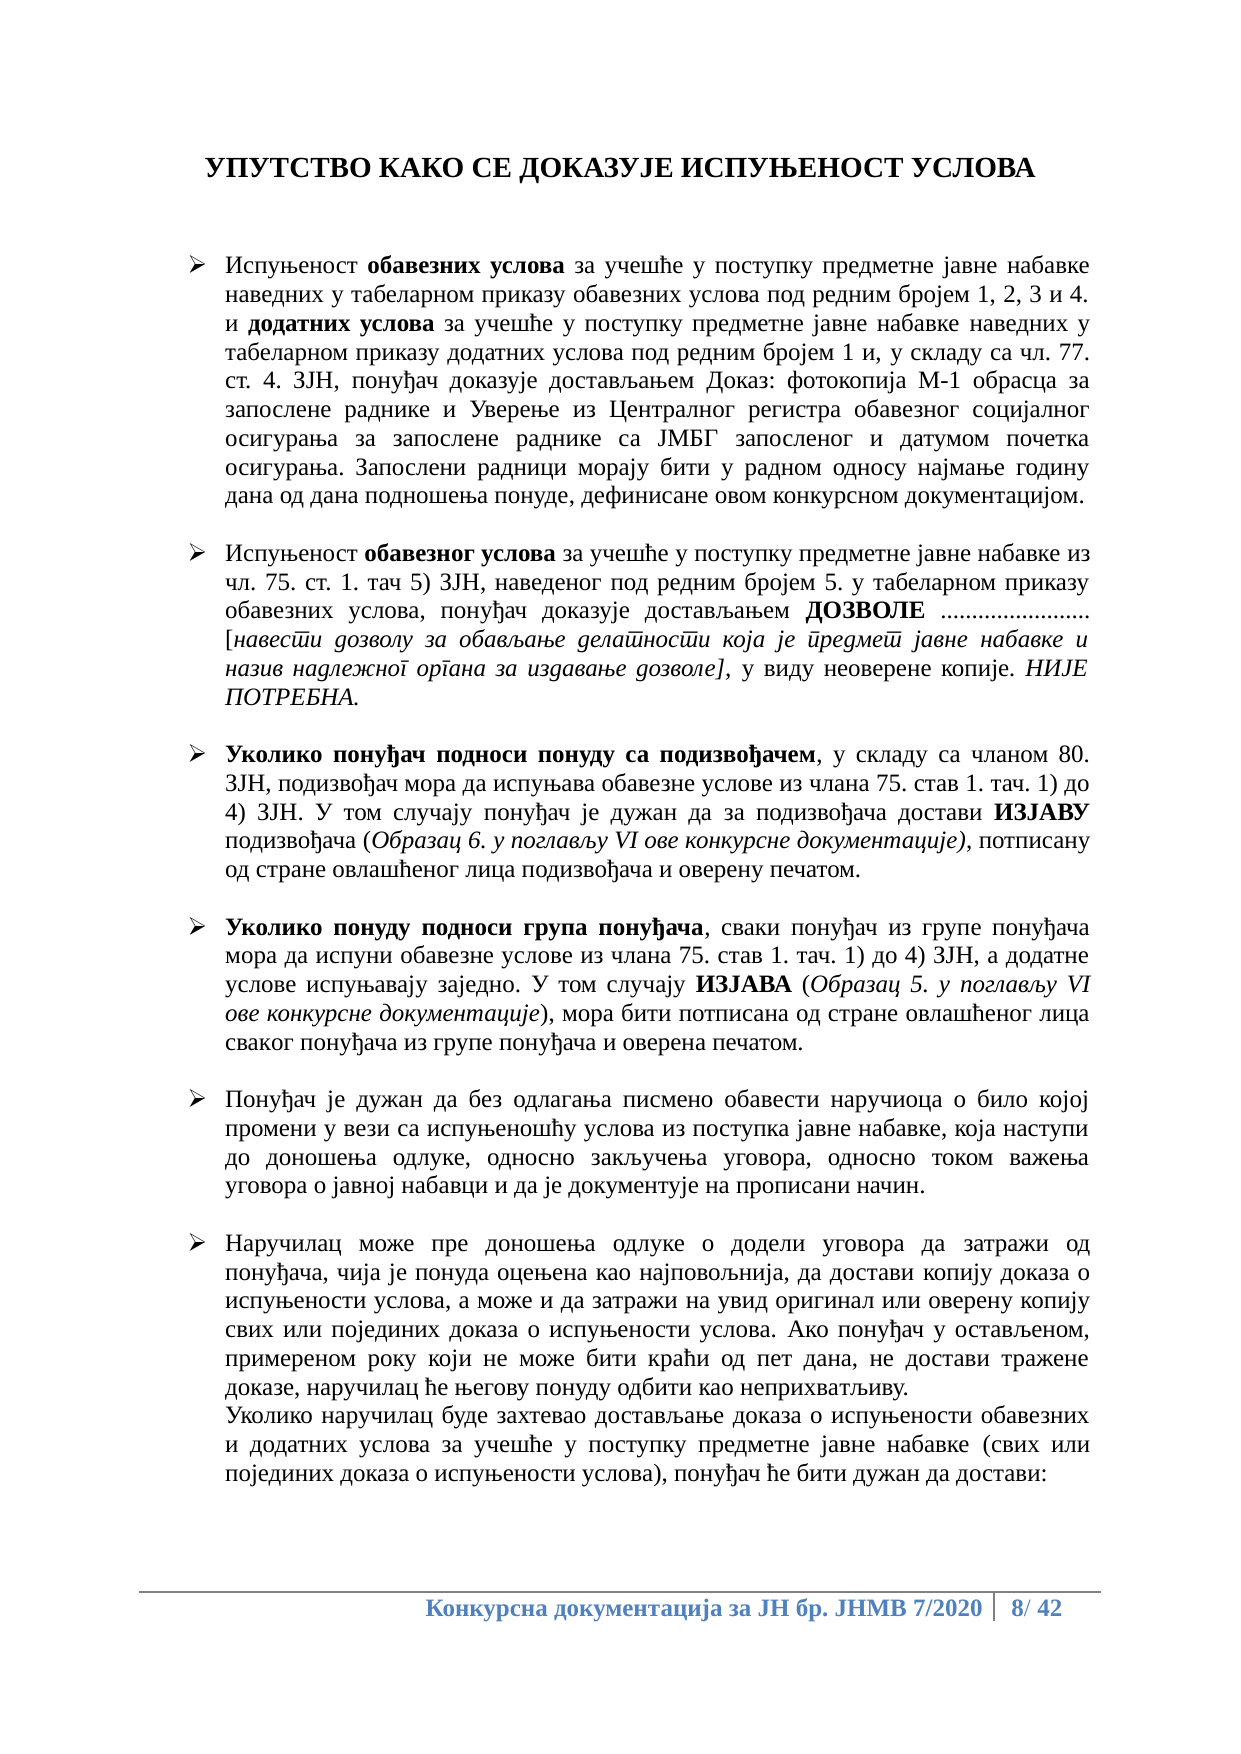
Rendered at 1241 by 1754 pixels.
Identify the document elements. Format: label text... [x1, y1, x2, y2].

list Испуњеност обавезног услова за учешће у поступку предметне јавне набавке из чл. 75. ст. 1. тач 5) ЗЈН, наведеног под редним бројем 5. у табеларном приказу обавезних услова, понуђач доказује достављањем ДОЗВОЛЕ ........................[навести дозволу за обављање делатности која је предмет јавне набавке и назив надлежног органа за издавање дозволе], у виду неоверене копије. НИЈЕ ПОТРЕБНА. [187, 538, 1090, 711]
list УПУТСТВО КАКО СЕ ДОКАЗУЈЕ ИСПУЊЕНОСТ УСЛОВА [150, 150, 1090, 183]
list Уколико наручилац буде захтевао достављање доказа о испуњености обавезних и додатних услова за учешће у поступку предметне јавне набавке (свих или појединих доказа о испуњености услова), понуђач ће бити дужан да достави: [225, 1401, 1090, 1487]
list Понуђач је дужан да без одлагања писмено обавести наручиоца о било којој промени у вези са испуњеношћу услова из поступка јавне набавке, која наступи до доношења одлуке, односно закључења уговора, односно током важења уговора о јавној набавци и да је документује на прописани начин. [187, 1084, 1090, 1199]
list Испуњеност обавезних услова за учешће у поступку предметне јавне набавке наведних у табеларном приказу обавезних услова под редним бројем 1, 2, 3 и 4. и додатних услова за учешће у поступку предметне јавне набавке наведних у табеларном приказу додатних услова под редним бројем 1 и, у складу са чл. 77. ст. 4. ЗЈН, понуђач доказује достављањем Доказ: фотокопија М-1 обрасца за запослене раднике и Уверење из Централног регистра обавезног социјалног осигурања за запослене раднике са ЈМБГ запосленог и датумом почетка осигурања. Запослени радници морају бити у радном односу најмање годину дана од дана подношења понуде, дефинисане овом конкурсном документацијом. [187, 251, 1090, 509]
list Уколико понуђач подноси понуду са подизвођачем, у складу са чланом 80. ЗЈН, подизвођач мора да испуњава обавезне услове из члана 75. став 1. тач. 1) до 4) ЗЈН. У том случају понуђач је дужан да за подизвођача достави ИЗЈАВУ подизвођача (Образац 6. у поглављу VI ове конкурсне документације), потписану од стране овлашћеног лица подизвођача и оверену печатом. [187, 739, 1090, 883]
list Наручилац може пре доношења одлуке о додели уговора да затражи од понуђача, чија је понуда оцењена као најповољнија, да достави копију доказа о испуњености услова, а може и да затражи на увид оригинал или оверену копију свих или појединих доказа о испуњености услова. Ако понуђач у остављеном, примереном року који не може бити краћи од пет дана, не достави тражене доказе, наручилац ће његову понуду одбити као неприхватљиву. [187, 1228, 1090, 1401]
list Уколико понуду подноси група понуђача, сваки понуђач из групе понуђача мора да испуни обавезне услове из члана 75. став 1. тач. 1) до 4) ЗЈН, а додатне услове испуњавају заједно. У том случају ИЗЈАВА (Образац 5. у поглављу VI ове конкурсне документације), мора бити потписана од стране овлашћеног лица сваког понуђача из групе понуђача и оверена печатом. [187, 912, 1090, 1056]
